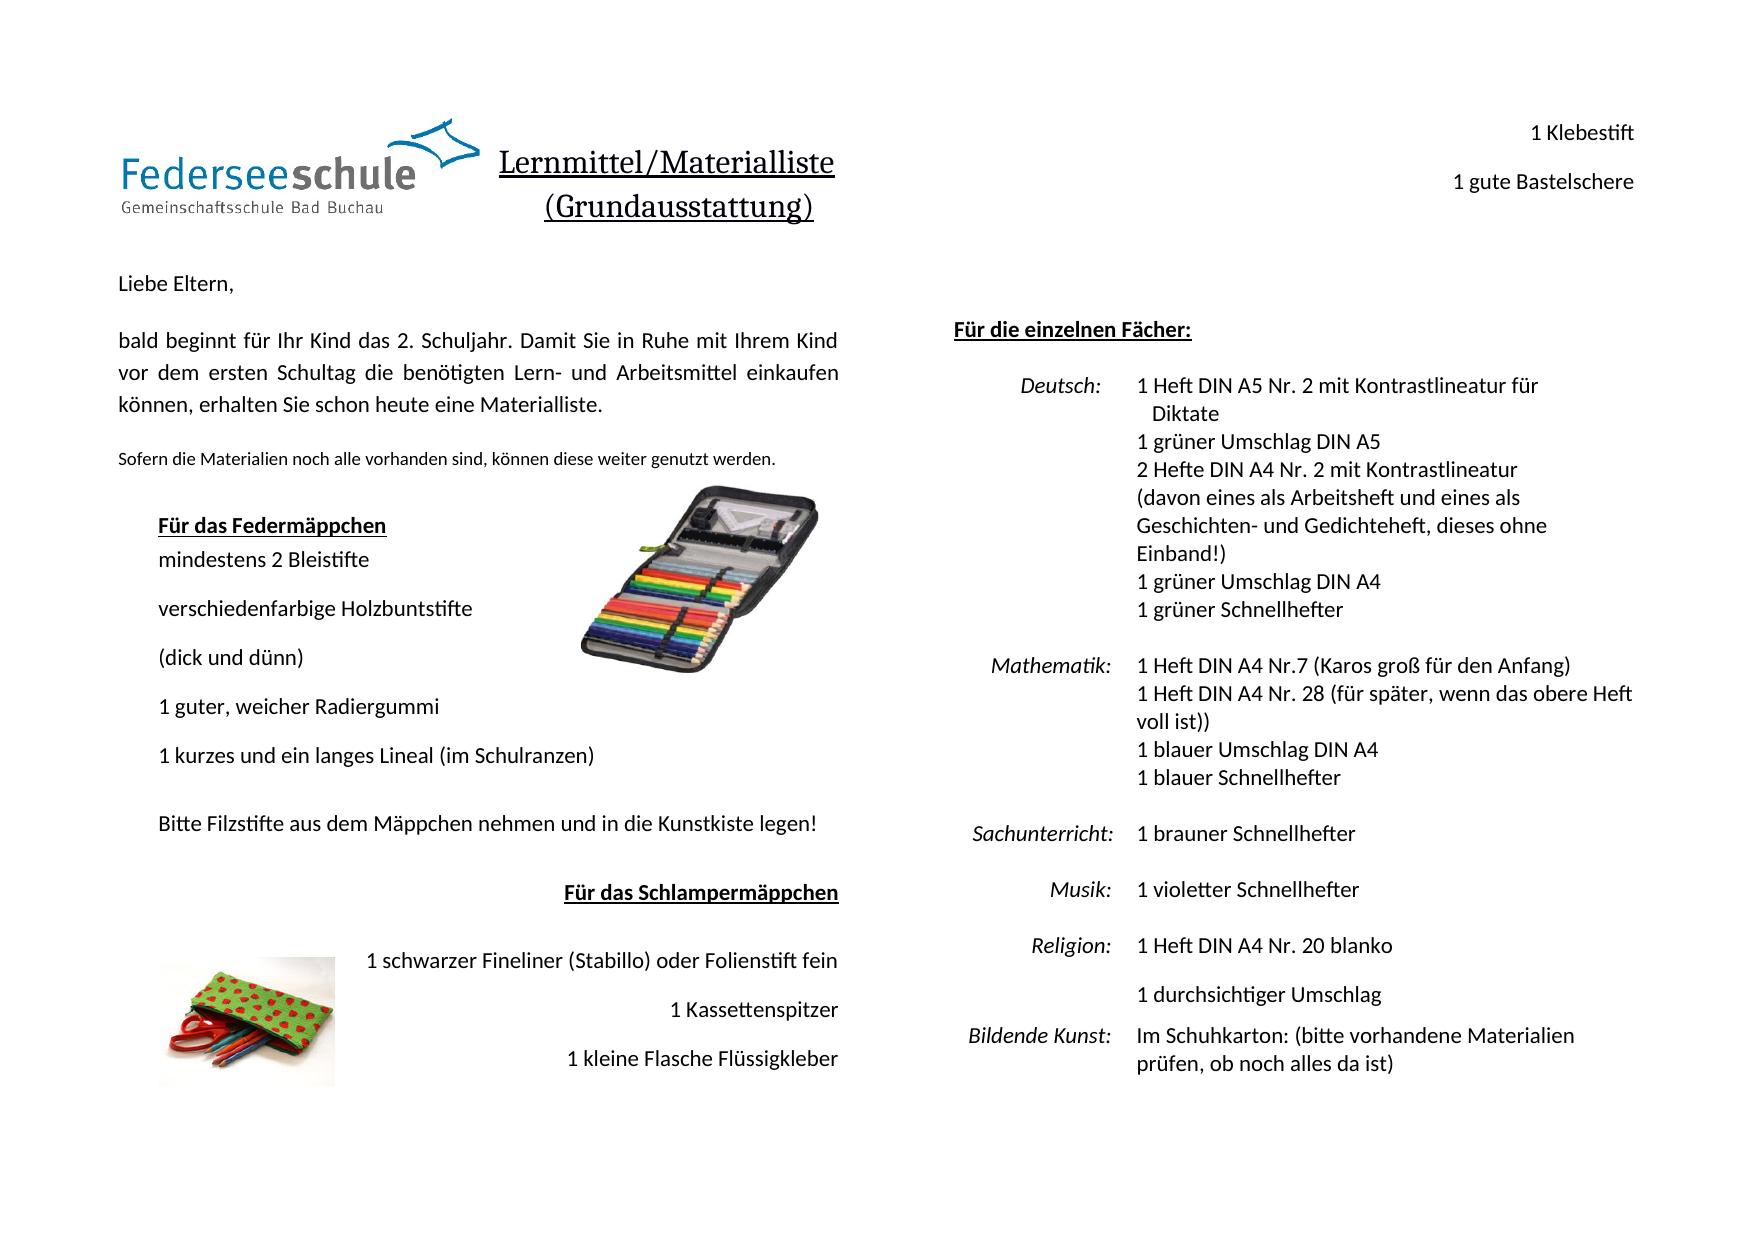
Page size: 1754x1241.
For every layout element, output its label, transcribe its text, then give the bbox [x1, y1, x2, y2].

table_cell Mathematik: [943, 651, 1125, 819]
table_cell Für die einzelnen Fächer: [943, 259, 1646, 371]
table_cell 1 Heft DIN A5 Nr. 2 mit Kontrastlineatur für Diktate 1 grüner Umschlag DIN A5 2 Hefte DIN A4 Nr. 2 mit Kontrastlineatur (davon eines als Arbeitsheft und eines als Geschichten- und Gedichteheft, dieses ohne Einband!) 1 grüner Umschlag DIN A4 1 grüner Schnellhefter [1125, 371, 1646, 651]
table_cell Religion: [943, 931, 1125, 1021]
table_cell Deutsch: [943, 371, 1125, 651]
table_cell Im Schuhkarton: (bitte vorhandene Materialien prüfen, ob noch alles da ist) [1125, 1021, 1646, 1098]
table_header Für das Federmäppchen mindestens 2 Bleistifte verschiedenfarbige Holzbuntstifte (dick und dünn) 1 guter, weicher Radiergummi 1 kurzes und ein langes Lineal (im Schulranzen) Bitte Filzstifte aus dem Mäppchen nehmen und in die Kunstkiste legen! [147, 499, 850, 844]
text bald beginnt für Ihr Kind das 2. Schuljahr. Damit Sie in Ruhe mit Ihrem Kind vor dem ersten Schultag die benötigten Lern- und Arbeitsmittel einkaufen können, erhalten Sie schon heute eine Materialliste. [118, 326, 840, 418]
text Liebe Eltern, [118, 269, 840, 297]
table_cell 1 brauner Schnellhefter 1 violetter Schnellhefter [1125, 819, 1646, 931]
picture [580, 485, 819, 673]
table_cell Bildende Kunst: [943, 1021, 1125, 1098]
text Sofern die Materialien noch alle vorhanden sind, können diese weiter genutzt werden. [118, 447, 840, 470]
picture [146, 921, 347, 1122]
picture [120, 118, 482, 224]
table_cell 1 Heft DIN A4 Nr.7 (Karos groß für den Anfang) 1 Heft DIN A4 Nr. 28 (für später, wenn das obere Heft voll ist)) 1 blauer Umschlag DIN A4 1 blauer Schnellhefter [1125, 651, 1646, 819]
subtitle Lernmittel/Materialliste (Grundausstattung) [118, 143, 840, 226]
table_cell 1 Heft DIN A4 Nr. 20 blanko 1 durchsichtiger Umschlag [1125, 931, 1646, 1021]
table_cell Für das Schlampermäppchen 1 schwarzer Fineliner (Stabillo) oder Folienstift fein 1 Kassettenspitzer 1 kleine Flasche Flüssigkleber [147, 844, 850, 1121]
table_cell 1 Klebestift 1 gute Bastelschere [943, 118, 1646, 216]
table_cell Sachunterricht: Musik: [943, 819, 1125, 931]
table_cell [943, 216, 1646, 259]
